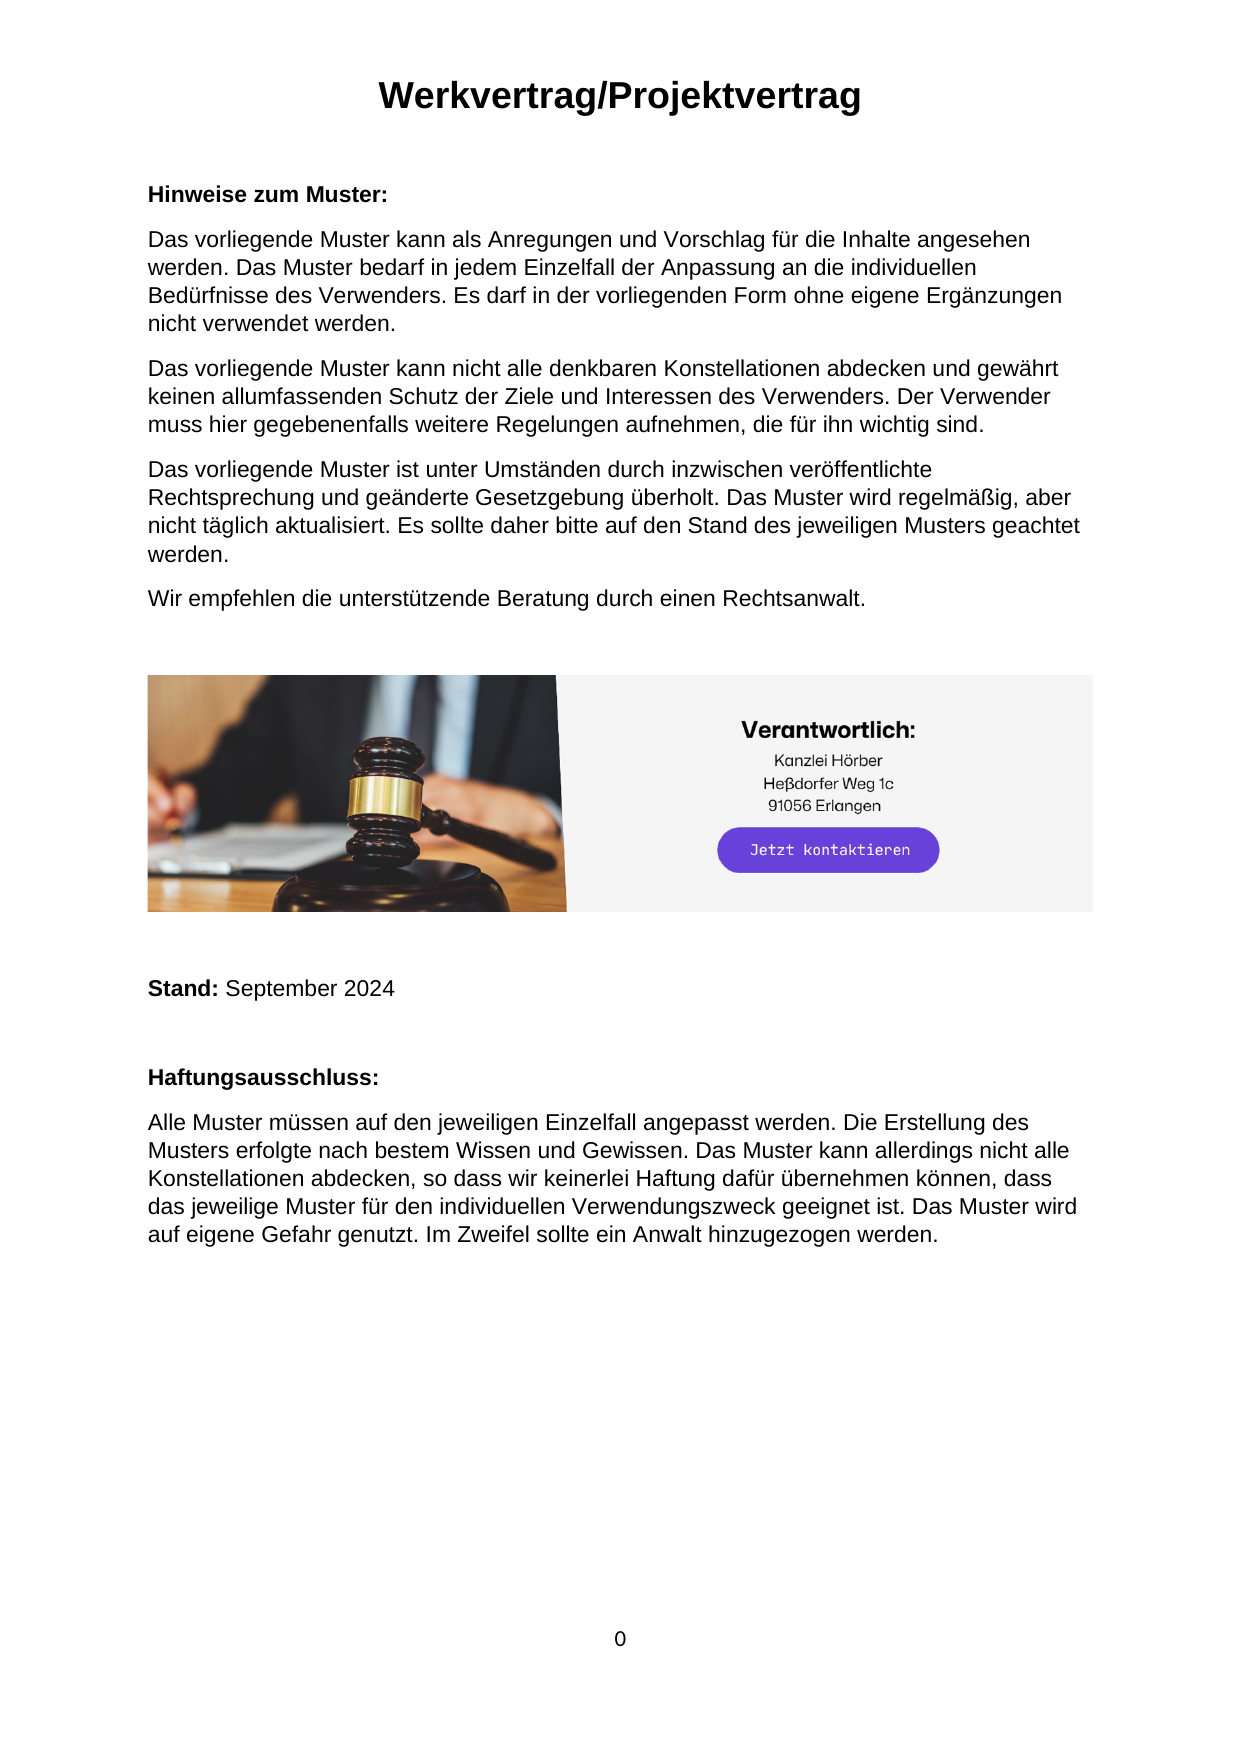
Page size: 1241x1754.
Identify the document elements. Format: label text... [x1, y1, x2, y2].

text Das vorliegende Muster kann nicht alle denkbaren Konstellationen abdecken und gewährt keinen allumfassenden Schutz der Ziele und Interessen des Verwenders. Der Verwender muss hier gegebenenfalls weitere Regelungen aufnehmen, die für ihn wichtig sind. [148, 355, 1093, 438]
text Das vorliegende Muster ist unter Umständen durch inzwischen veröffentlichte Rechtsprechung und geänderte Gesetzgebung überholt. Das Muster wird regelmäßig, aber nicht täglich aktualisiert. Es sollte daher bitte auf den Stand des jeweiligen Musters geachtet werden. [148, 456, 1093, 567]
text Werkvertrag/Projektvertrag [148, 74, 1093, 117]
text Haftungsausschluss: [148, 1064, 1093, 1091]
text Stand: September 2024 [148, 974, 1093, 1001]
text Das vorliegende Muster kann als Anregungen und Vorschlag für die Inhalte angesehen werden. Das Muster bedarf in jedem Einzelfall der Anpassung an die individuellen Bedürfnisse des Verwenders. Es darf in der vorliegenden Form ohne eigene Ergänzungen nicht verwendet werden. [148, 226, 1093, 337]
text Alle Muster müssen auf den jeweiligen Einzelfall angepasst werden. Die Erstellung des Musters erfolgte nach bestem Wissen und Gewissen. Das Muster kann allerdings nicht alle Konstellationen abdecken, so dass wir keinerlei Haftung dafür übernehmen können, dass das jeweilige Muster für den individuellen Verwendungszweck geeignet ist. Das Muster wird auf eigene Gefahr genutzt. Im Zweifel sollte ein Anwalt hinzugezogen werden. [148, 1109, 1093, 1248]
text Hinweise zum Muster: [148, 181, 1093, 208]
text Wir empfehlen die unterstützende Beratung durch einen Rechtsanwalt. [148, 585, 1093, 612]
